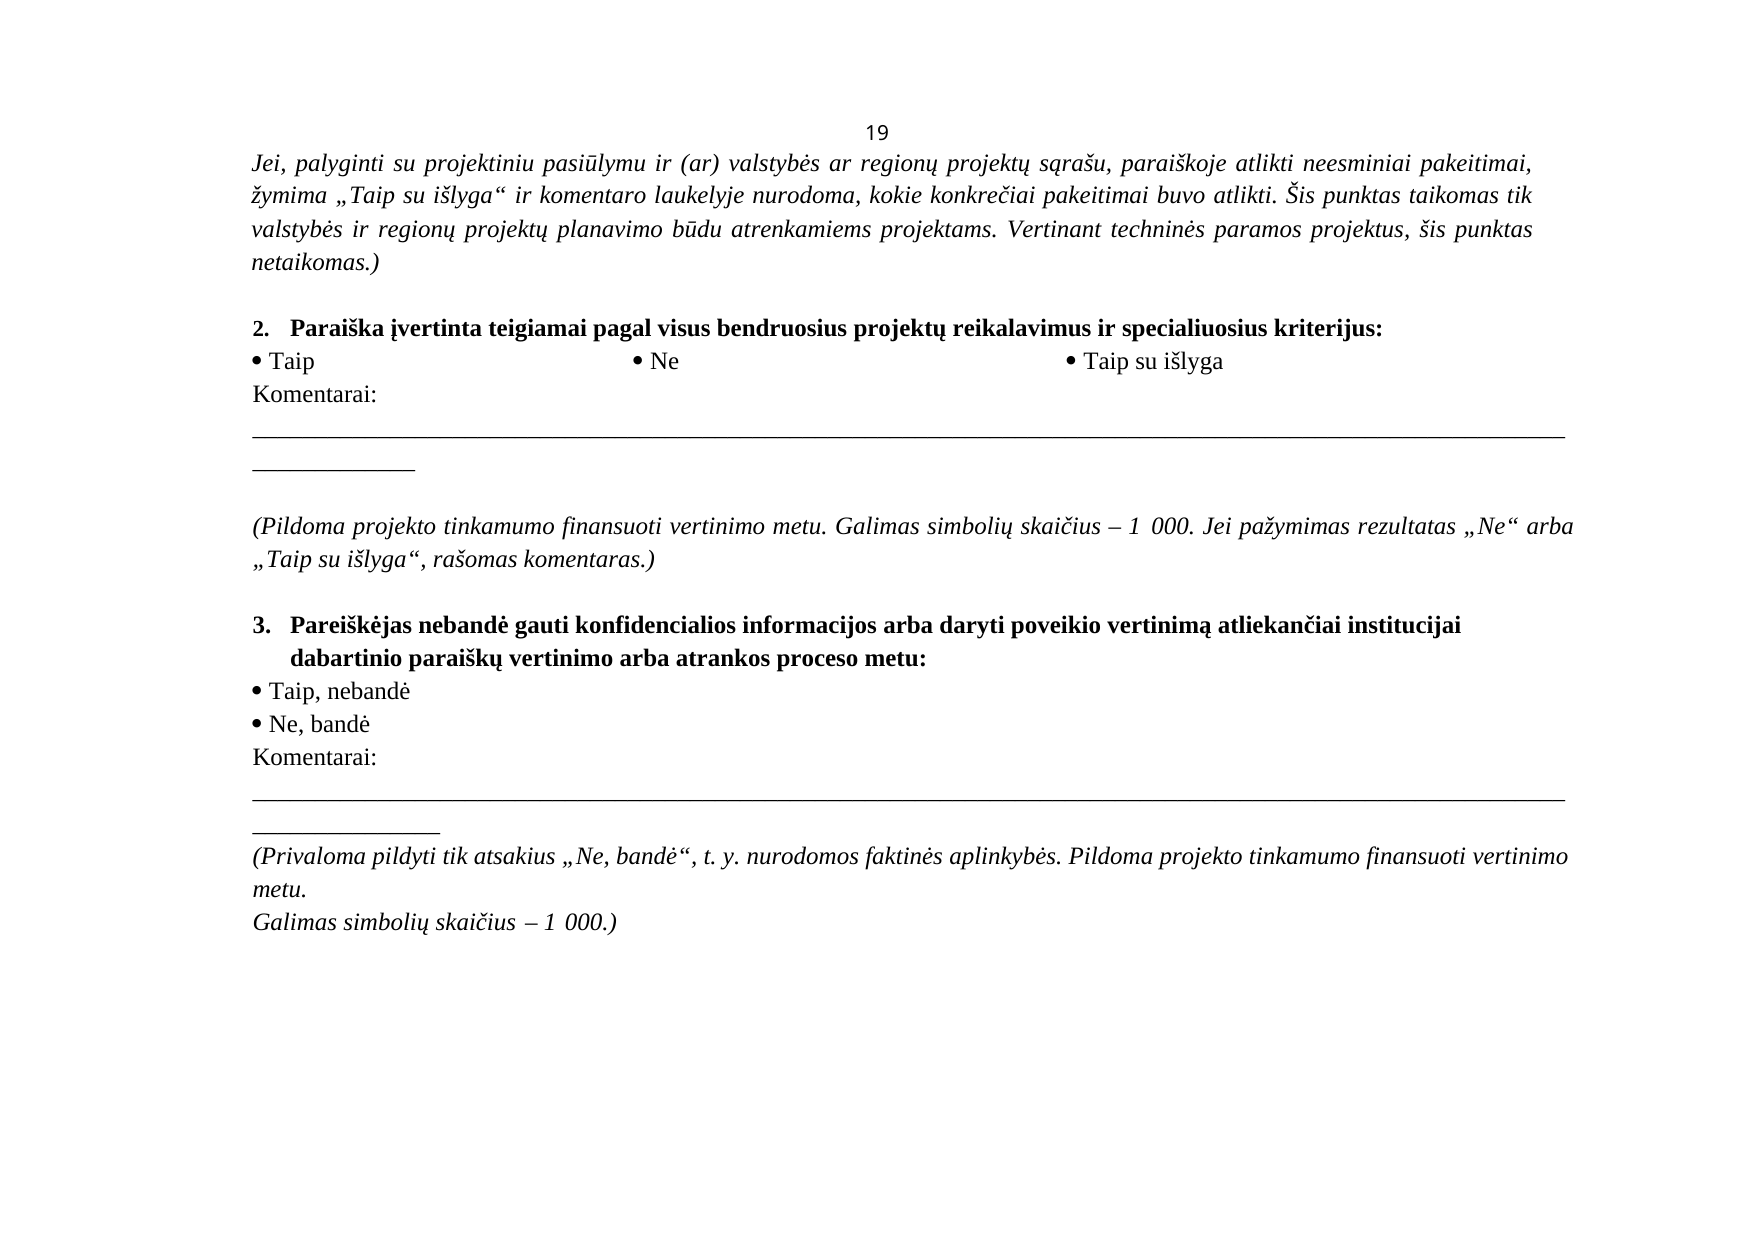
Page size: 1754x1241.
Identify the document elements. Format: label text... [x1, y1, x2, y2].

text  Ne, bandė [252, 709, 1577, 738]
text (Privaloma pildyti tik atsakius „Ne, bandė“, t. y. nurodomos faktinės aplinkybės. Pildoma projekto tinkamumo finansuoti vertinimo metu. [252, 841, 1577, 903]
text (Pildoma projekto tinkamumo finansuoti vertinimo metu. Galimas simbolių skaičius – 1 000. Jei pažymimas rezultatas „Ne“ arba „Taip su išlyga“, rašomas komentaras.) [252, 511, 1577, 573]
text Komentarai: ______________________________________________________________________________________________________________________ [252, 379, 1577, 473]
text Jei, palyginti su projektiniu pasiūlymu ir (ar) valstybės ar regionų projektų sąrašu, paraiškoje atlikti neesminiai pakeitimai, žymima „Taip su išlyga“ ir komentaro laukelyje nurodoma, kokie konkrečiai pakeitimai buvo atlikti. Šis punktas taikomas tik valstybės ir regionų projektų planavimo būdu atrenkamiems projektams. Vertinant techninės paramos projektus, šis punktas netaikomas.) [251, 148, 1537, 275]
text 3. Pareiškėjas nebandė gauti konfidencialios informacijos arba daryti poveikio vertinimą atliekančiai institucijai dabartinio paraiškų vertinimo arba atrankos proceso metu: [252, 610, 1577, 672]
text  Taip  Ne  Taip su išlyga [252, 346, 1577, 374]
text 2. Paraiška įvertinta teigiamai pagal visus bendruosius projektų reikalavimus ir specialiuosius kriterijus: [252, 313, 1577, 341]
text  Taip, nebandė [252, 676, 1577, 705]
text Galimas simbolių skaičius – 1 000.) [252, 907, 1577, 936]
text Komentarai: ________________________________________________________________________________________________________________________ [252, 742, 1577, 837]
